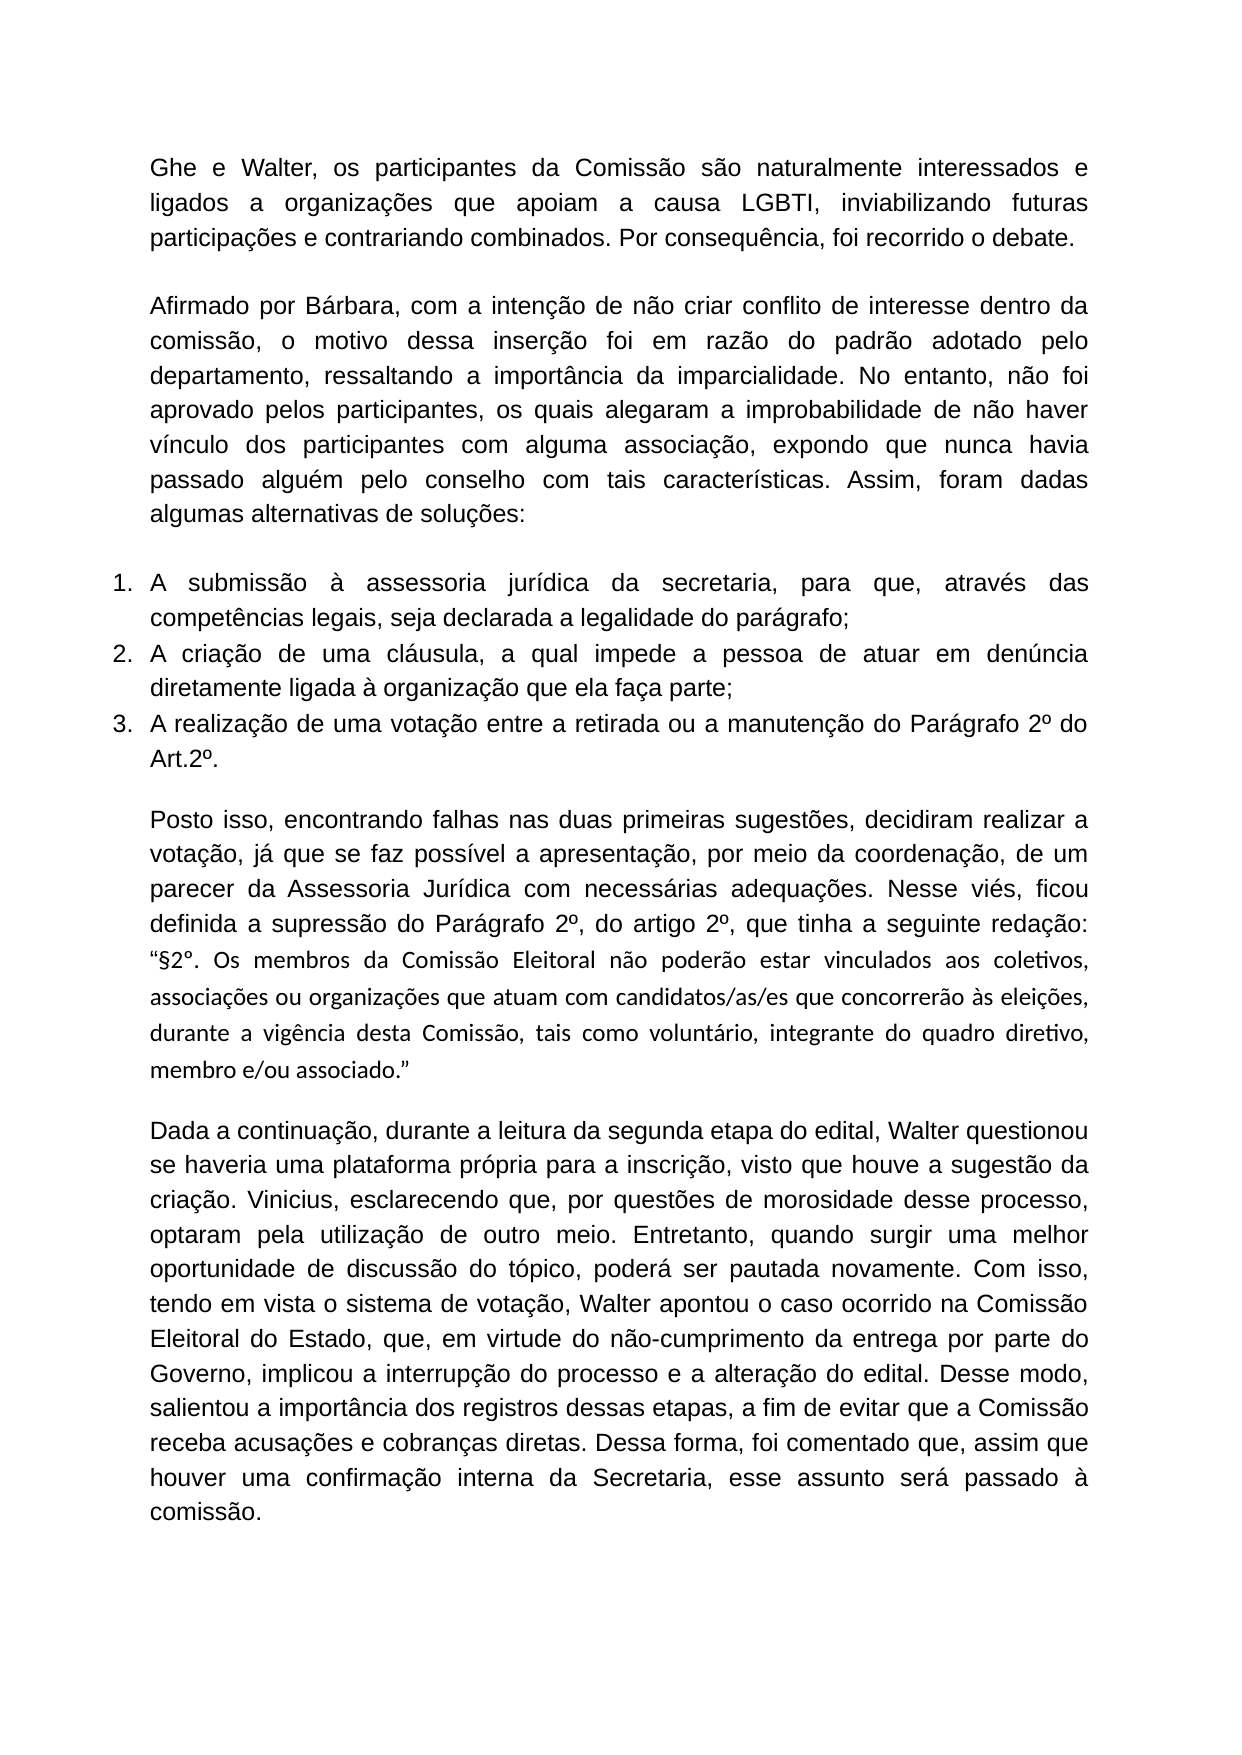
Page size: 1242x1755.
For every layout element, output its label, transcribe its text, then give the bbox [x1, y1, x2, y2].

list A submissão à assessoria jurídica da secretaria, para que, através das competências legais, seja declarada a legalidade do parágrafo; [112, 568, 1090, 632]
text Dada a continuação, durante a leitura da segunda etapa do edital, Walter questionou se haveria uma plataforma própria para a inscrição, visto que houve a sugestão da criação. Vinicius, esclarecendo que, por questões de morosidade desse processo, optaram pela utilização de outro meio. Entretanto, quando surgir uma melhor oportunidade de discussão do tópico, poderá ser pautada novamente. Com isso, tendo em vista o sistema de votação, Walter apontou o caso ocorrido na Comissão Eleitoral do Estado, que, em virtude do não-cumprimento da entrega por parte do Governo, implicou a interrupção do processo e a alteração do edital. Desse modo, salientou a importância dos registros dessas etapas, a fim de evitar que a Comissão receba acusações e cobranças diretas. Dessa forma, foi comentado que, assim que houver uma confirmação interna da Secretaria, esse assunto será passado à comissão. [149, 1116, 1090, 1526]
list A realização de uma votação entre a retirada ou a manutenção do Parágrafo 2º do Art.2º. [112, 709, 1090, 773]
text Ghe e Walter, os participantes da Comissão são naturalmente interessados e ligados a organizações que apoiam a causa LGBTI, inviabilizando futuras participações e contrariando combinados. Por consequência, foi recorrido o debate. [149, 153, 1090, 251]
text Afirmado por Bárbara, com a intenção de não criar conflito de interesse dentro da comissão, o motivo dessa inserção foi em razão do padrão adotado pelo departamento, ressaltando a importância da imparcialidade. No entanto, não foi aprovado pelos participantes, os quais alegaram a improbabilidade de não haver vínculo dos participantes com alguma associação, expondo que nunca havia passado alguém pelo conselho com tais características. Assim, foram dadas algumas alternativas de soluções: [149, 291, 1090, 528]
text Posto isso, encontrando falhas nas duas primeiras sugestões, decidiram realizar a votação, já que se faz possível a apresentação, por meio da coordenação, de um parecer da Assessoria Jurídica com necessárias adequações. Nesse viés, ficou definida a supressão do Parágrafo 2º, do artigo 2º, que tinha a seguinte redação: “§2º. Os membros da Comissão Eleitoral não poderão estar vinculados aos coletivos, associações ou organizações que atuam com candidatos/as/es que concorrerão às eleições, durante a vigência desta Comissão, tais como voluntário, integrante do quadro diretivo, membro e/ou associado.” [149, 805, 1090, 1085]
list A criação de uma cláusula, a qual impede a pessoa de atuar em denúncia diretamente ligada à organização que ela faça parte; [112, 639, 1090, 702]
